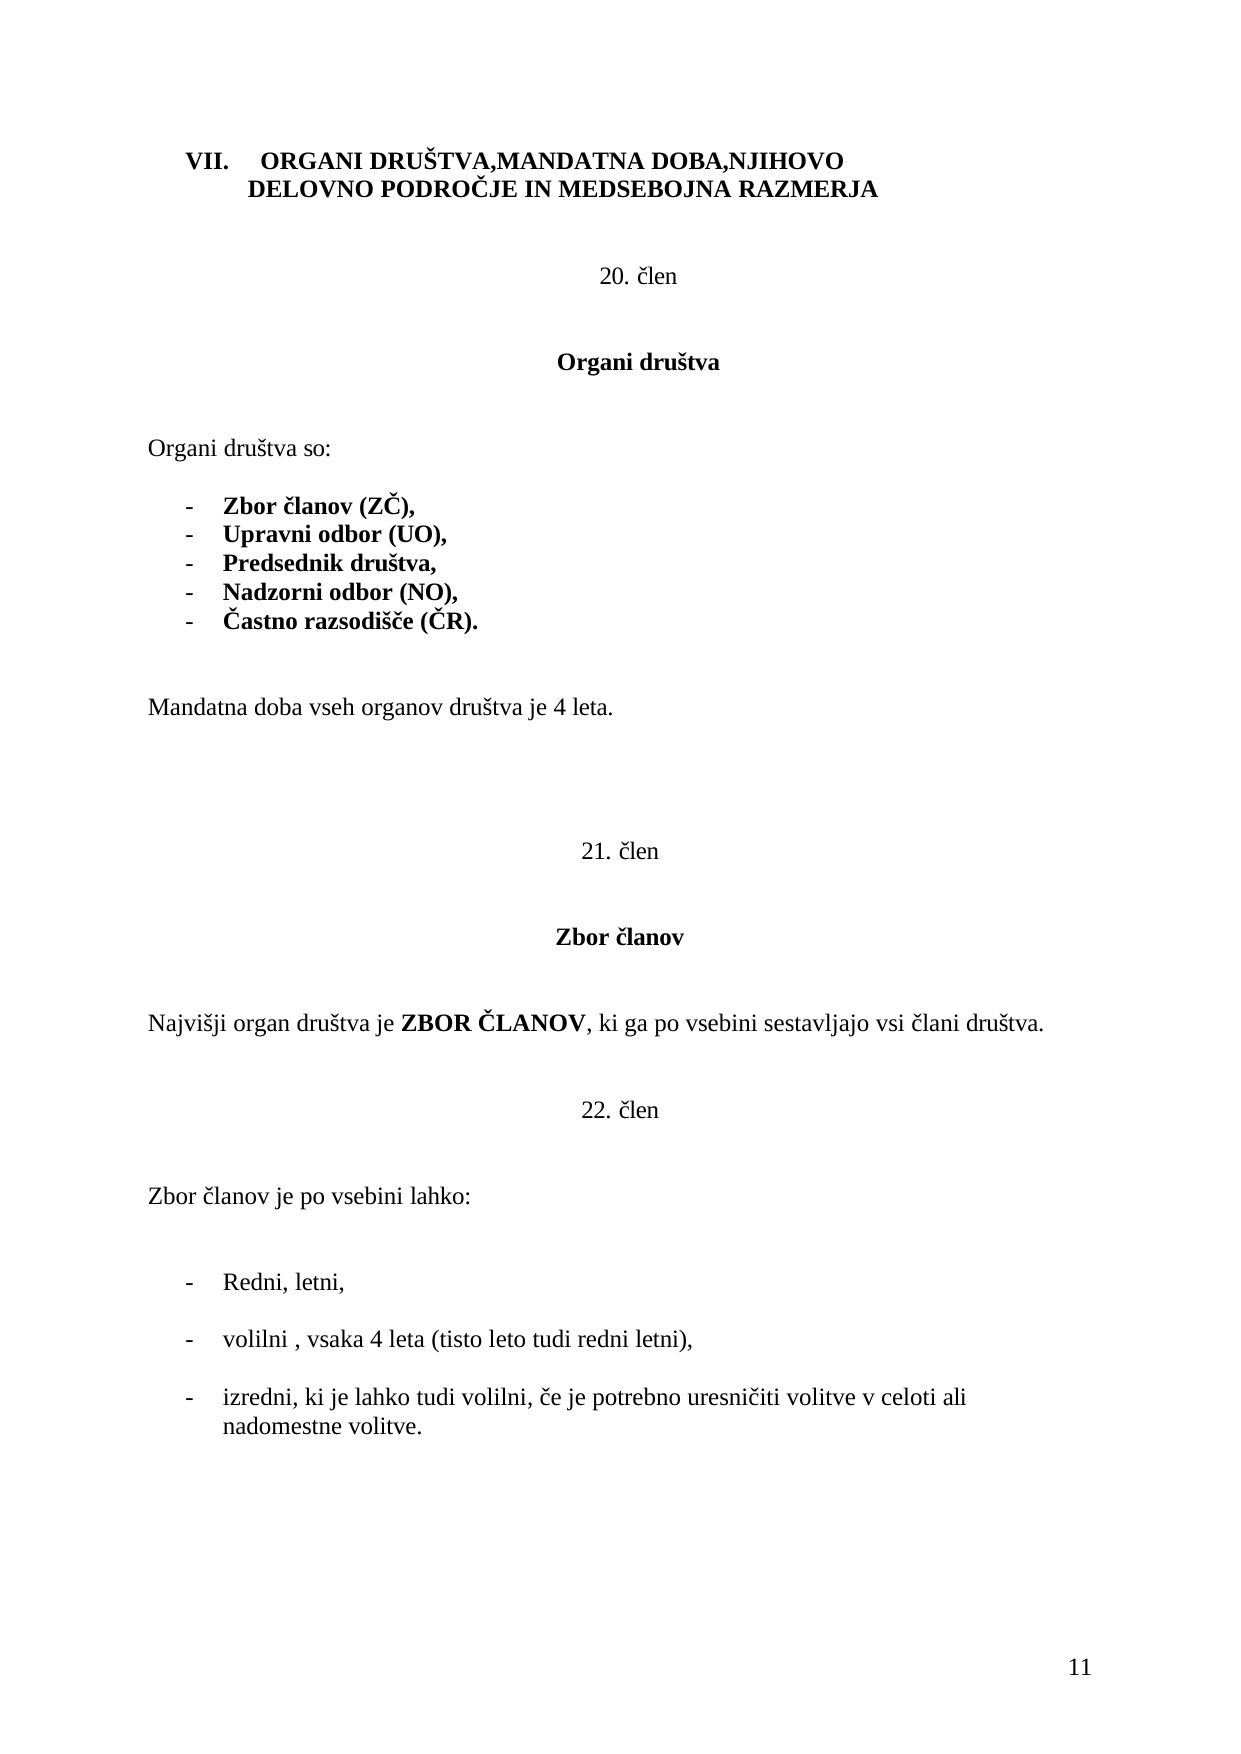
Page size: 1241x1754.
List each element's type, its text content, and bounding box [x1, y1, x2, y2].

subtitle ORGANI DRUŠTVA,MANDATNA DOBA,NJIHOVO [185, 146, 1107, 174]
list volilni , vsaka 4 leta (tisto leto tudi redni letni), [185, 1324, 1107, 1353]
list Zbor članov (ZČ), [185, 491, 1107, 519]
list člen [148, 836, 1093, 864]
text Organi društva [557, 347, 1107, 376]
text Zbor članov je po vsebini lahko: [148, 1181, 1107, 1209]
list člen [148, 1095, 1093, 1123]
text nadomestne volitve. [223, 1411, 1107, 1439]
text Organi društva so: [148, 433, 1107, 462]
list člen [599, 261, 1107, 289]
text DELOVNO PODROČJE IN MEDSEBOJNA RAZMERJA [248, 174, 1107, 203]
list Redni, letni, [185, 1267, 1107, 1296]
list Upravni odbor (UO), [185, 519, 1107, 548]
text Zbor članov [555, 922, 1107, 951]
list izredni, ki je lahko tudi volilni, če je potrebno uresničiti volitve v celoti ali [185, 1382, 1107, 1411]
list Predsednik društva, [185, 548, 1107, 577]
list Častno razsodišče (ČR). [185, 606, 1107, 634]
text Mandatna doba vseh organov društva je 4 leta. [148, 692, 1107, 721]
text Najvišji organ društva je ZBOR ČLANOV, ki ga po vsebini sestavljajo vsi člani društva. [148, 1008, 1107, 1037]
list Nadzorni odbor (NO), [185, 577, 1107, 606]
